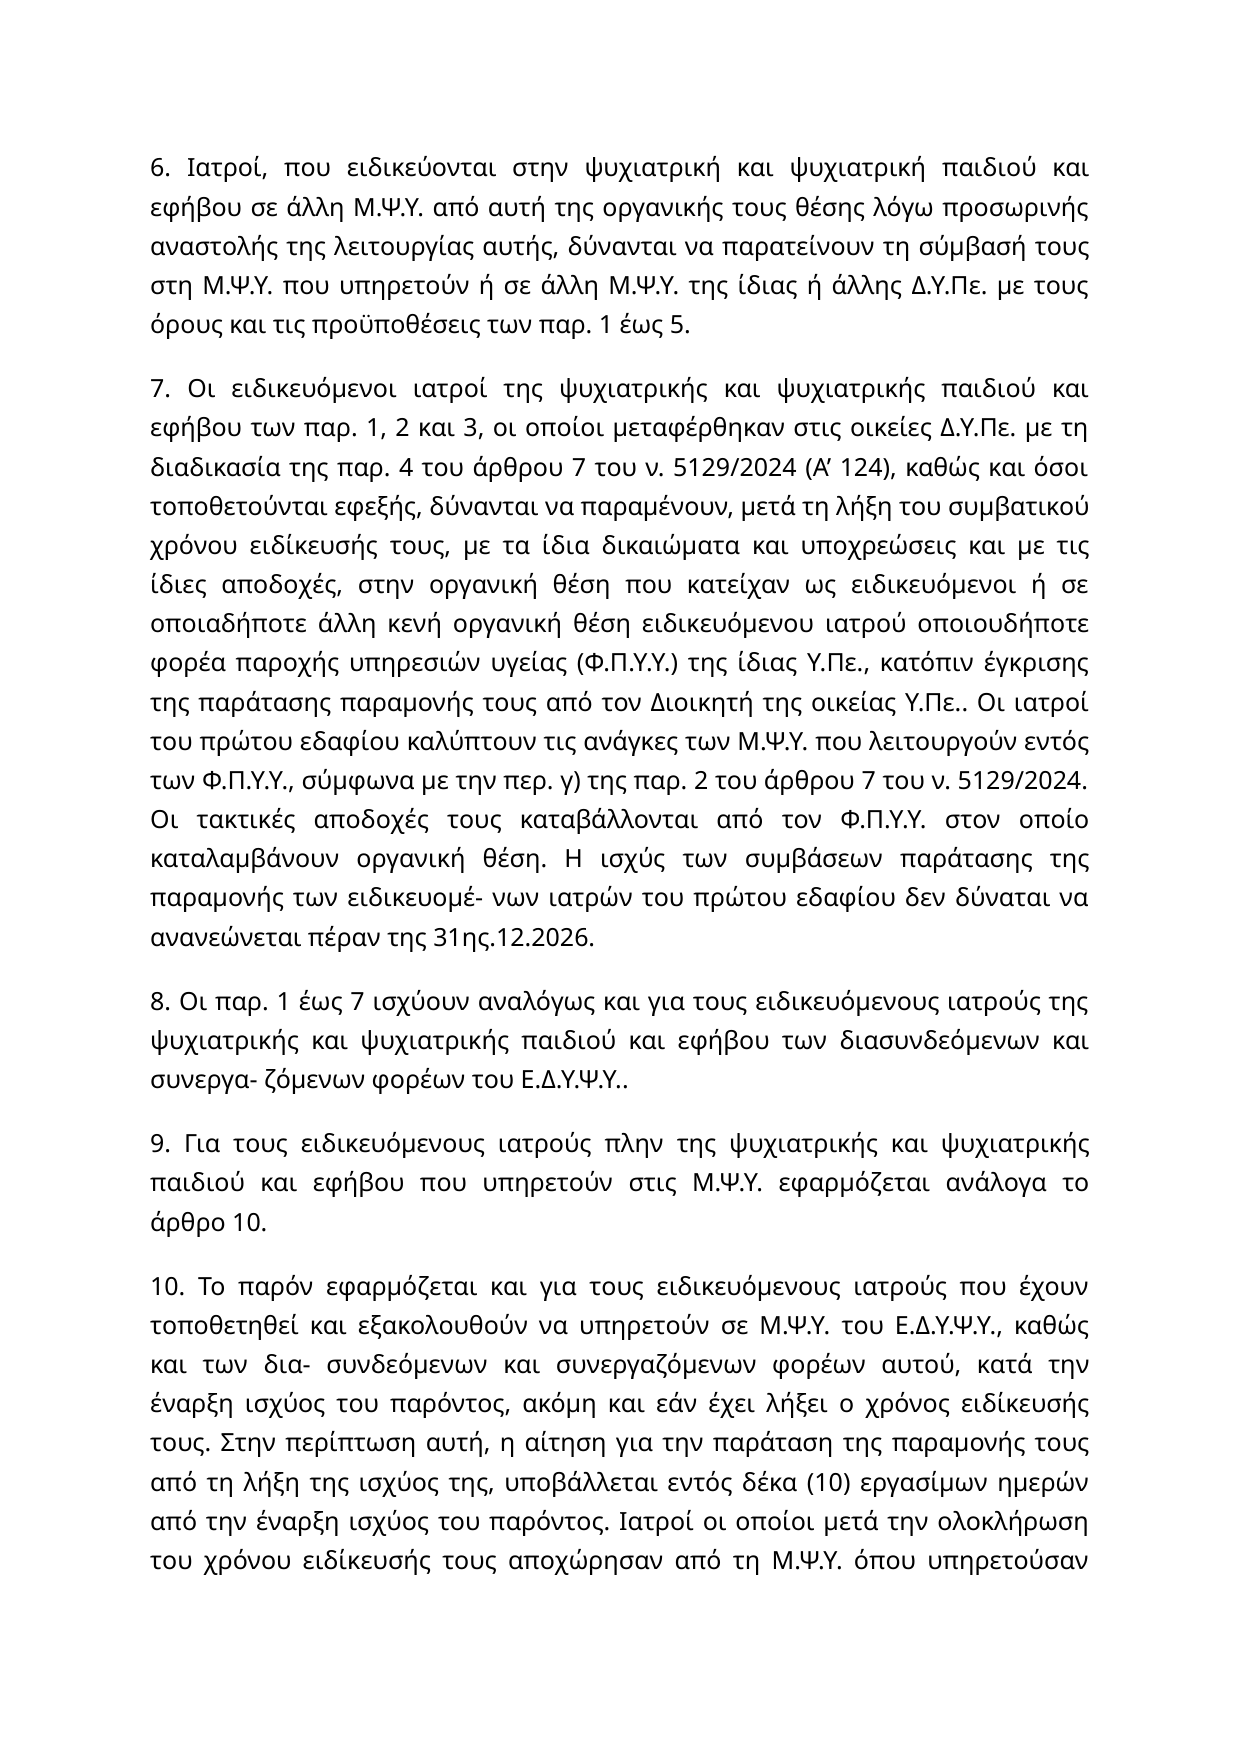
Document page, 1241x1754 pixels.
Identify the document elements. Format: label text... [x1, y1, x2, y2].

text 8. Οι παρ. 1 έως 7 ισχύουν αναλόγως και για τους ειδικευόμενους ιατρούς της ψυχιατρικής και ψυχιατρικής παιδιού και εφήβου των διασυνδεόμενων και συνεργα- ζόμενων φορέων του Ε.Δ.Υ.Ψ.Υ.. [150, 983, 1090, 1096]
text 6. Ιατροί, που ειδικεύονται στην ψυχιατρική και ψυχιατρική παιδιού και εφήβου σε άλλη Μ.Ψ.Υ. από αυτή της οργανικής τους θέσης λόγω προσωρινής αναστολής της λειτουργίας αυτής, δύνανται να παρατείνουν τη σύμβασή τους στη Μ.Ψ.Υ. που υπηρετούν ή σε άλλη Μ.Ψ.Υ. της ίδιας ή άλλης Δ.Υ.Πε. με τους όρους και τις προϋποθέσεις των παρ. 1 έως 5. [150, 150, 1090, 341]
text 10. Το παρόν εφαρμόζεται και για τους ειδικευόμενους ιατρούς που έχουν τοποθετηθεί και εξακολουθούν να υπηρετούν σε Μ.Ψ.Υ. του Ε.Δ.Υ.Ψ.Υ., καθώς και των δια- συνδεόμενων και συνεργαζόμενων φορέων αυτού, κατά την έναρξη ισχύος του παρόντος, ακόμη και εάν έχει λήξει ο χρόνος ειδίκευσής τους. Στην περίπτωση αυτή, η αίτηση για την παράταση της παραμονής τους από τη λήξη της ισχύος της, υποβάλλεται εντός δέκα (10) εργασίμων ημερών από την έναρξη ισχύος του παρόντος. Ιατροί οι οποίοι μετά την ολοκλήρωση του χρόνου ειδίκευσής τους αποχώρησαν από τη Μ.Ψ.Υ. όπου υπηρετούσαν [150, 1268, 1090, 1577]
text 9. Για τους ειδικευόμενους ιατρούς πλην της ψυχιατρικής και ψυχιατρικής παιδιού και εφήβου που υπηρετούν στις Μ.Ψ.Υ. εφαρμόζεται ανάλογα το άρθρο 10. [150, 1126, 1090, 1238]
text 7. Οι ειδικευόμενοι ιατροί της ψυχιατρικής και ψυχιατρικής παιδιού και εφήβου των παρ. 1, 2 και 3, οι οποίοι μεταφέρθηκαν στις οικείες Δ.Υ.Πε. με τη διαδικασία της παρ. 4 του άρθρου 7 του ν. 5129/2024 (Α’ 124), καθώς και όσοι τοποθετούνται εφεξής, δύνανται να παραμένουν, μετά τη λήξη του συμβατικού χρόνου ειδίκευσής τους, με τα ίδια δικαιώματα και υποχρεώσεις και με τις ίδιες αποδοχές, στην οργανική θέση που κατείχαν ως ειδικευόμενοι ή σε οποιαδήποτε άλλη κενή οργανική θέση ειδικευόμενου ιατρού οποιουδήποτε φορέα παροχής υπηρεσιών υγείας (Φ.Π.Υ.Υ.) της ίδιας Υ.Πε., κατόπιν έγκρισης της παράτασης παραμονής τους από τον Διοικητή της οικείας Υ.Πε.. Οι ιατροί του πρώτου εδαφίου καλύπτουν τις ανάγκες των Μ.Ψ.Υ. που λειτουργούν εντός των Φ.Π.Υ.Υ., σύμφωνα με την περ. γ) της παρ. 2 του άρθρου 7 του ν. 5129/2024. Οι τακτικές αποδοχές τους καταβάλλονται από τον Φ.Π.Υ.Υ. στον οποίο καταλαμβάνουν οργανική θέση. Η ισχύς των συμβάσεων παράτασης της παραμονής των ειδικευομέ- νων ιατρών του πρώτου εδαφίου δεν δύναται να ανανεώνεται πέραν της 31ης.12.2026. [150, 371, 1090, 953]
